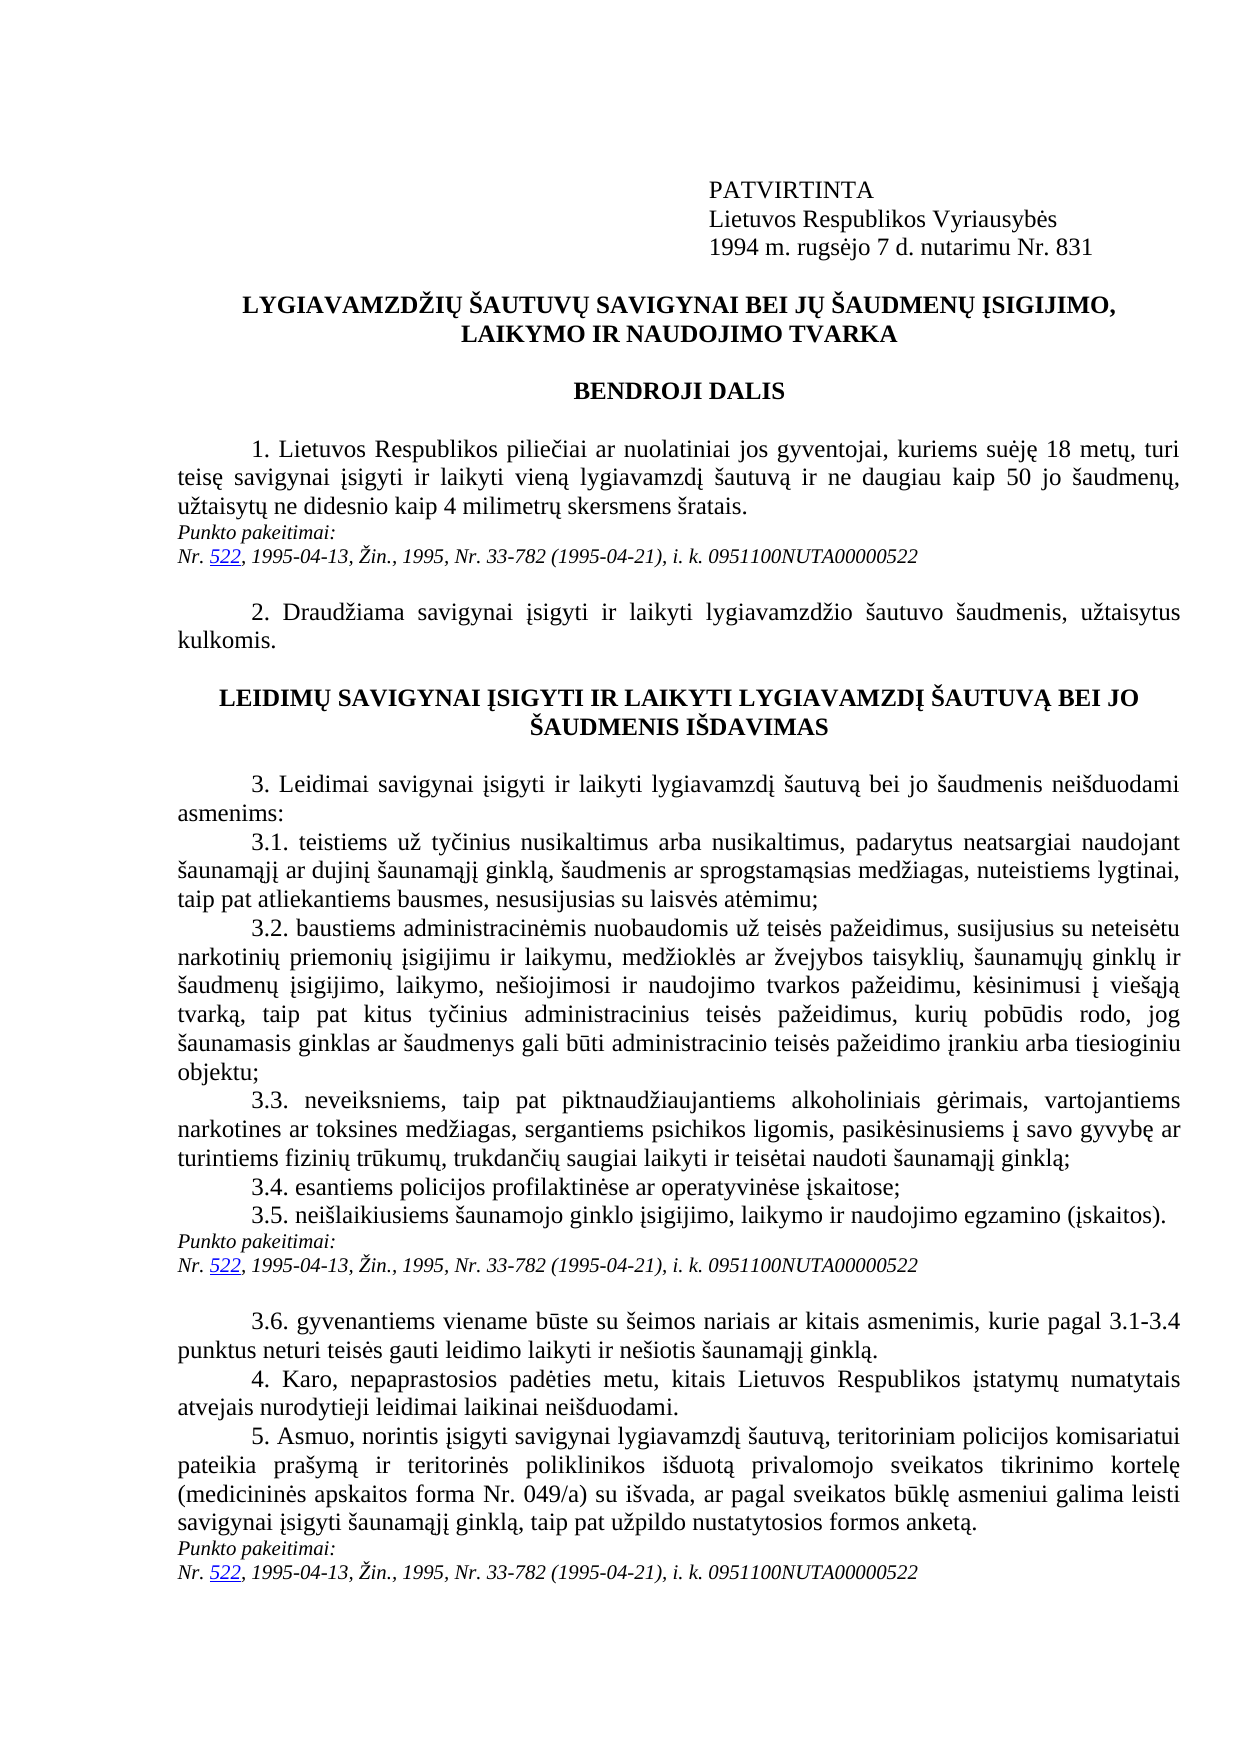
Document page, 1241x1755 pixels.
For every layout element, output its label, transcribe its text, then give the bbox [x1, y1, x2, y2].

text 3.1. teistiems už tyčinius nusikaltimus arba nusikaltimus, padarytus neatsargiai naudojant šaunamąjį ar dujinį šaunamąjį ginklą, šaudmenis ar sprogstamąsias medžiagas, nuteistiems lygtinai, taip pat atliekantiems bausmes, nesusijusias su laisvės atėmimu; [177, 827, 1181, 913]
text Leidimų savigynai įsigyti ir laikyti lygiavamzdį šautuvą bei jo šaudmenis išdavimas [177, 683, 1181, 741]
text Lietuvos Respublikos Vyriausybės [177, 204, 1181, 232]
text Punkto pakeitimai: [177, 1536, 1181, 1560]
text 3. Leidimai savigynai įsigyti ir laikyti lygiavamzdį šautuvą bei jo šaudmenis neišduodami asmenims: [177, 769, 1181, 827]
text 3.6. gyvenantiems viename būste su šeimos nariais ar kitais asmenimis, kurie pagal 3.1-3.4 punktus neturi teisės gauti leidimo laikyti ir nešiotis šaunamąjį ginklą. [177, 1306, 1181, 1364]
text Nr. 522, 1995-04-13, Žin., 1995, Nr. 33-782 (1995-04-21), i. k. 0951100NUTA00000522 [177, 1560, 1181, 1584]
text PATVIRTINTA [177, 175, 1181, 204]
text Lygiavamzdžių šautuvų savigynai bei jų šaudmenų įsigijimo, laikymo ir naudojimo tvarka [177, 290, 1181, 347]
text 4. Karo, nepaprastosios padėties metu, kitais Lietuvos Respublikos įstatymų numatytais atvejais nurodytieji leidimai laikinai neišduodami. [177, 1364, 1181, 1421]
text 1994 m. rugsėjo 7 d. nutarimu Nr. 831 [177, 232, 1181, 261]
text 2. Draudžiama savigynai įsigyti ir laikyti lygiavamzdžio šautuvo šaudmenis, užtaisytus kulkomis. [177, 597, 1181, 654]
text Bendroji dalis [177, 376, 1181, 405]
text 3.5. neišlaikiusiems šaunamojo ginklo įsigijimo, laikymo ir naudojimo egzamino (įskaitos). [177, 1201, 1181, 1229]
text 5. Asmuo, norintis įsigyti savigynai lygiavamzdį šautuvą, teritoriniam policijos komisariatui pateikia prašymą ir teritorinės poliklinikos išduotą privalomojo sveikatos tikrinimo kortelę (medicininės apskaitos forma Nr. 049/a) su išvada, ar pagal sveikatos būklę asmeniui galima leisti savigynai įsigyti šaunamąjį ginklą, taip pat užpildo nustatytosios formos anketą. [177, 1421, 1181, 1536]
text Nr. 522, 1995-04-13, Žin., 1995, Nr. 33-782 (1995-04-21), i. k. 0951100NUTA00000522 [177, 544, 1181, 568]
text Nr. 522, 1995-04-13, Žin., 1995, Nr. 33-782 (1995-04-21), i. k. 0951100NUTA00000522 [177, 1253, 1181, 1277]
text 1. Lietuvos Respublikos piliečiai ar nuolatiniai jos gyventojai, kuriems suėję 18 metų, turi teisę savigynai įsigyti ir laikyti vieną lygiavamzdį šautuvą ir ne daugiau kaip 50 jo šaudmenų, užtaisytų ne didesnio kaip 4 milimetrų skersmens šratais. [177, 434, 1181, 520]
text Punkto pakeitimai: [177, 1229, 1181, 1253]
text 3.4. esantiems policijos profilaktinėse ar operatyvinėse įskaitose; [177, 1172, 1181, 1201]
text 3.3. neveiksniems, taip pat piktnaudžiaujantiems alkoholiniais gėrimais, vartojantiems narkotines ar toksines medžiagas, sergantiems psichikos ligomis, pasikėsinusiems į savo gyvybę ar turintiems fizinių trūkumų, trukdančių saugiai laikyti ir teisėtai naudoti šaunamąjį ginklą; [177, 1086, 1181, 1172]
text 3.2. baustiems administracinėmis nuobaudomis už teisės pažeidimus, susijusius su neteisėtu narkotinių priemonių įsigijimu ir laikymu, medžioklės ar žvejybos taisyklių, šaunamųjų ginklų ir šaudmenų įsigijimo, laikymo, nešiojimosi ir naudojimo tvarkos pažeidimu, kėsinimusi į viešąją tvarką, taip pat kitus tyčinius administracinius teisės pažeidimus, kurių pobūdis rodo, jog šaunamasis ginklas ar šaudmenys gali būti administracinio teisės pažeidimo įrankiu arba tiesioginiu objektu; [177, 913, 1181, 1086]
text Punkto pakeitimai: [177, 520, 1181, 544]
